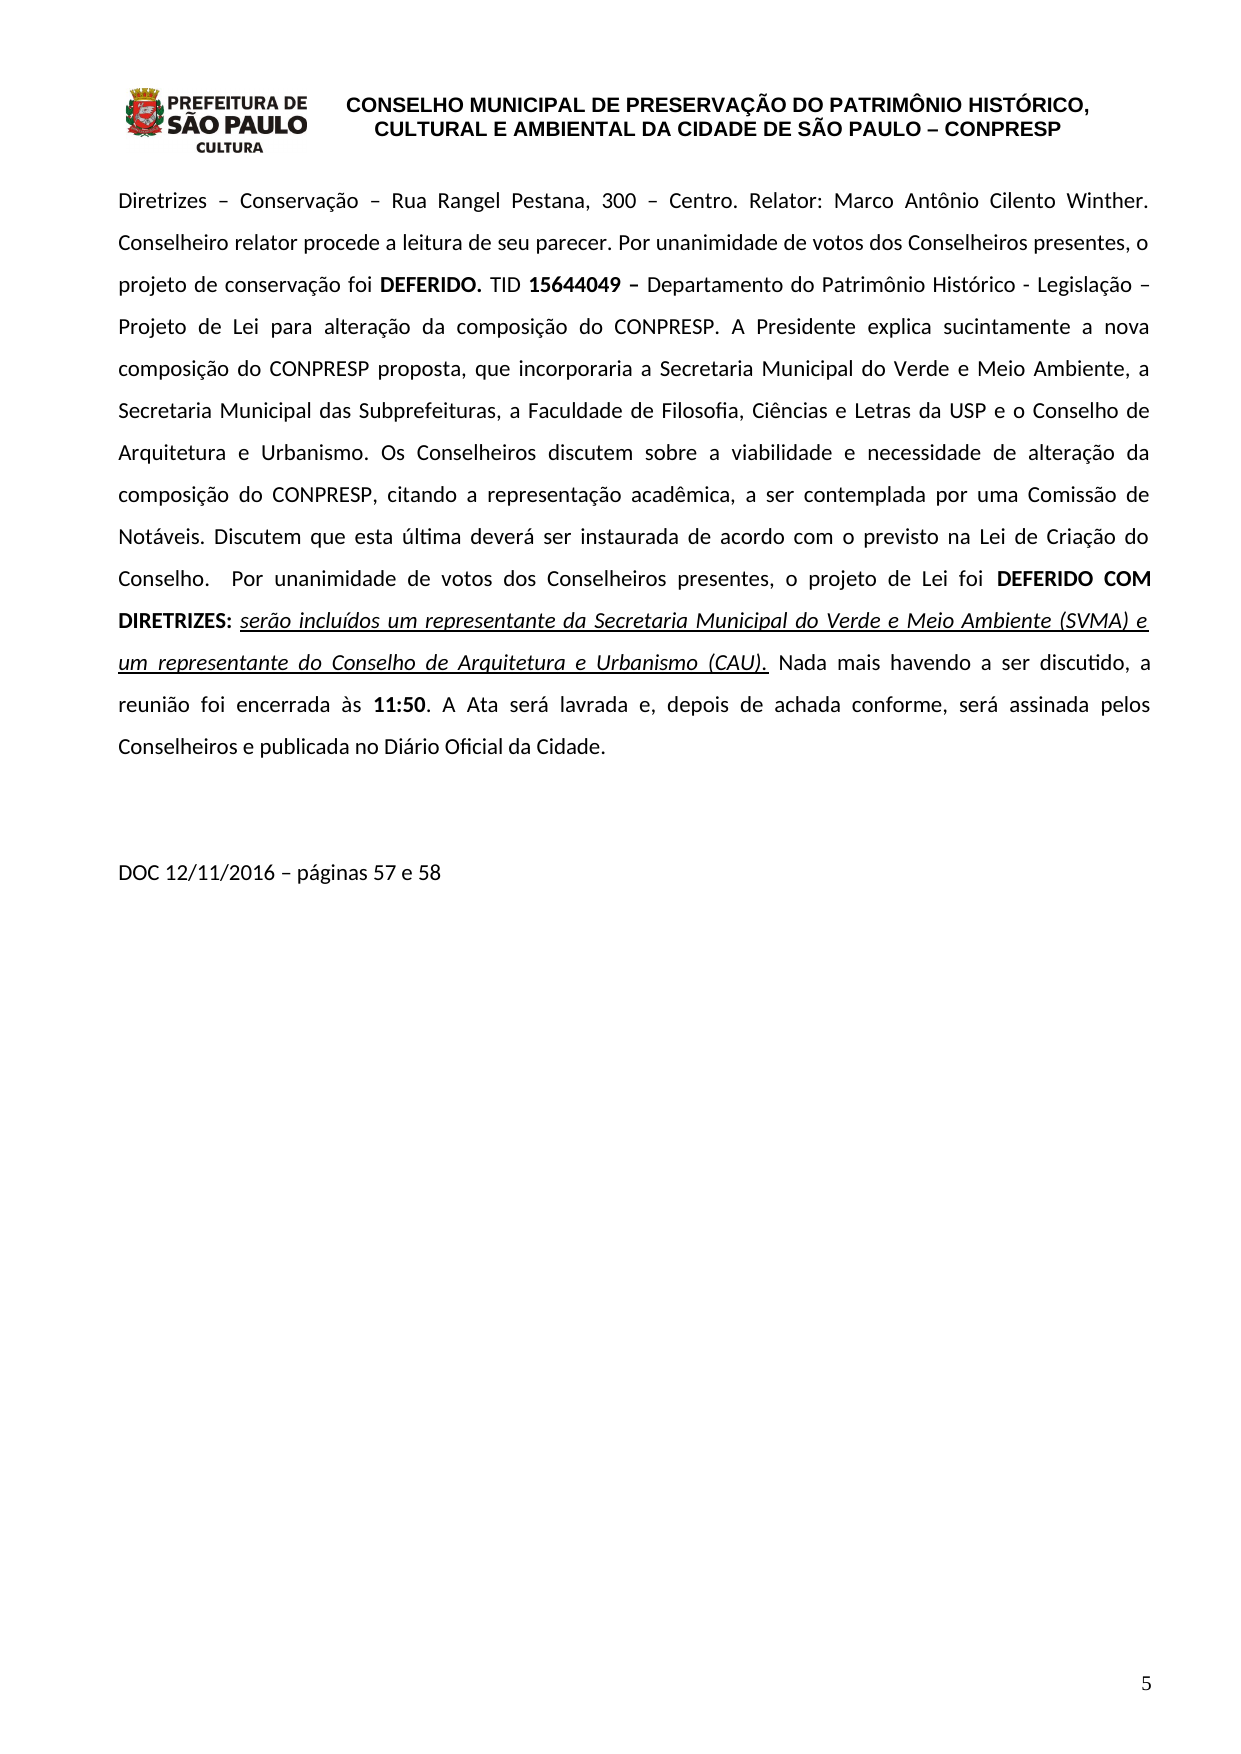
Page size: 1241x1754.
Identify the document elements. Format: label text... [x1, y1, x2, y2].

text DOC 12/11/2016 – páginas 57 e 58 [118, 858, 1152, 886]
text Diretrizes – Conservação – Rua Rangel Pestana, 300 – Centro. Relator: Marco Antônio Cilento Winther. Conselheiro relator procede a leitura de seu parecer. Por unanimidade de votos dos Conselheiros presentes, o projeto de conservação foi DEFERIDO. TID 15644049 – Departamento do Patrimônio Histórico - Legislação – Projeto de Lei para alteração da composição do CONPRESP. A Presidente explica sucintamente a nova composição do CONPRESP proposta, que incorporaria a Secretaria Municipal do Verde e Meio Ambiente, a Secretaria Municipal das Subprefeituras, a Faculdade de Filosofia, Ciências e Letras da USP e o Conselho de Arquitetura e Urbanismo. Os Conselheiros discutem sobre a viabilidade e necessidade de alteração da composição do CONPRESP, citando a representação acadêmica, a ser contemplada por uma Comissão de Notáveis. Discutem que esta última deverá ser instaurada de acordo com o previsto na Lei de Criação do Conselho. Por unanimidade de votos dos Conselheiros presentes, o projeto de Lei foi DEFERIDO COM DIRETRIZES: serão incluídos um representante da Secretaria Municipal do Verde e Meio Ambiente (SVMA) e um representante do Conselho de Arquitetura e Urbanismo (CAU). Nada mais havendo a ser discutido, a reunião foi encerrada às 11:50. A Ata será lavrada e, depois de achada conforme, será assinada pelos Conselheiros e publicada no Diário Oficial da Cidade. [118, 186, 1152, 760]
